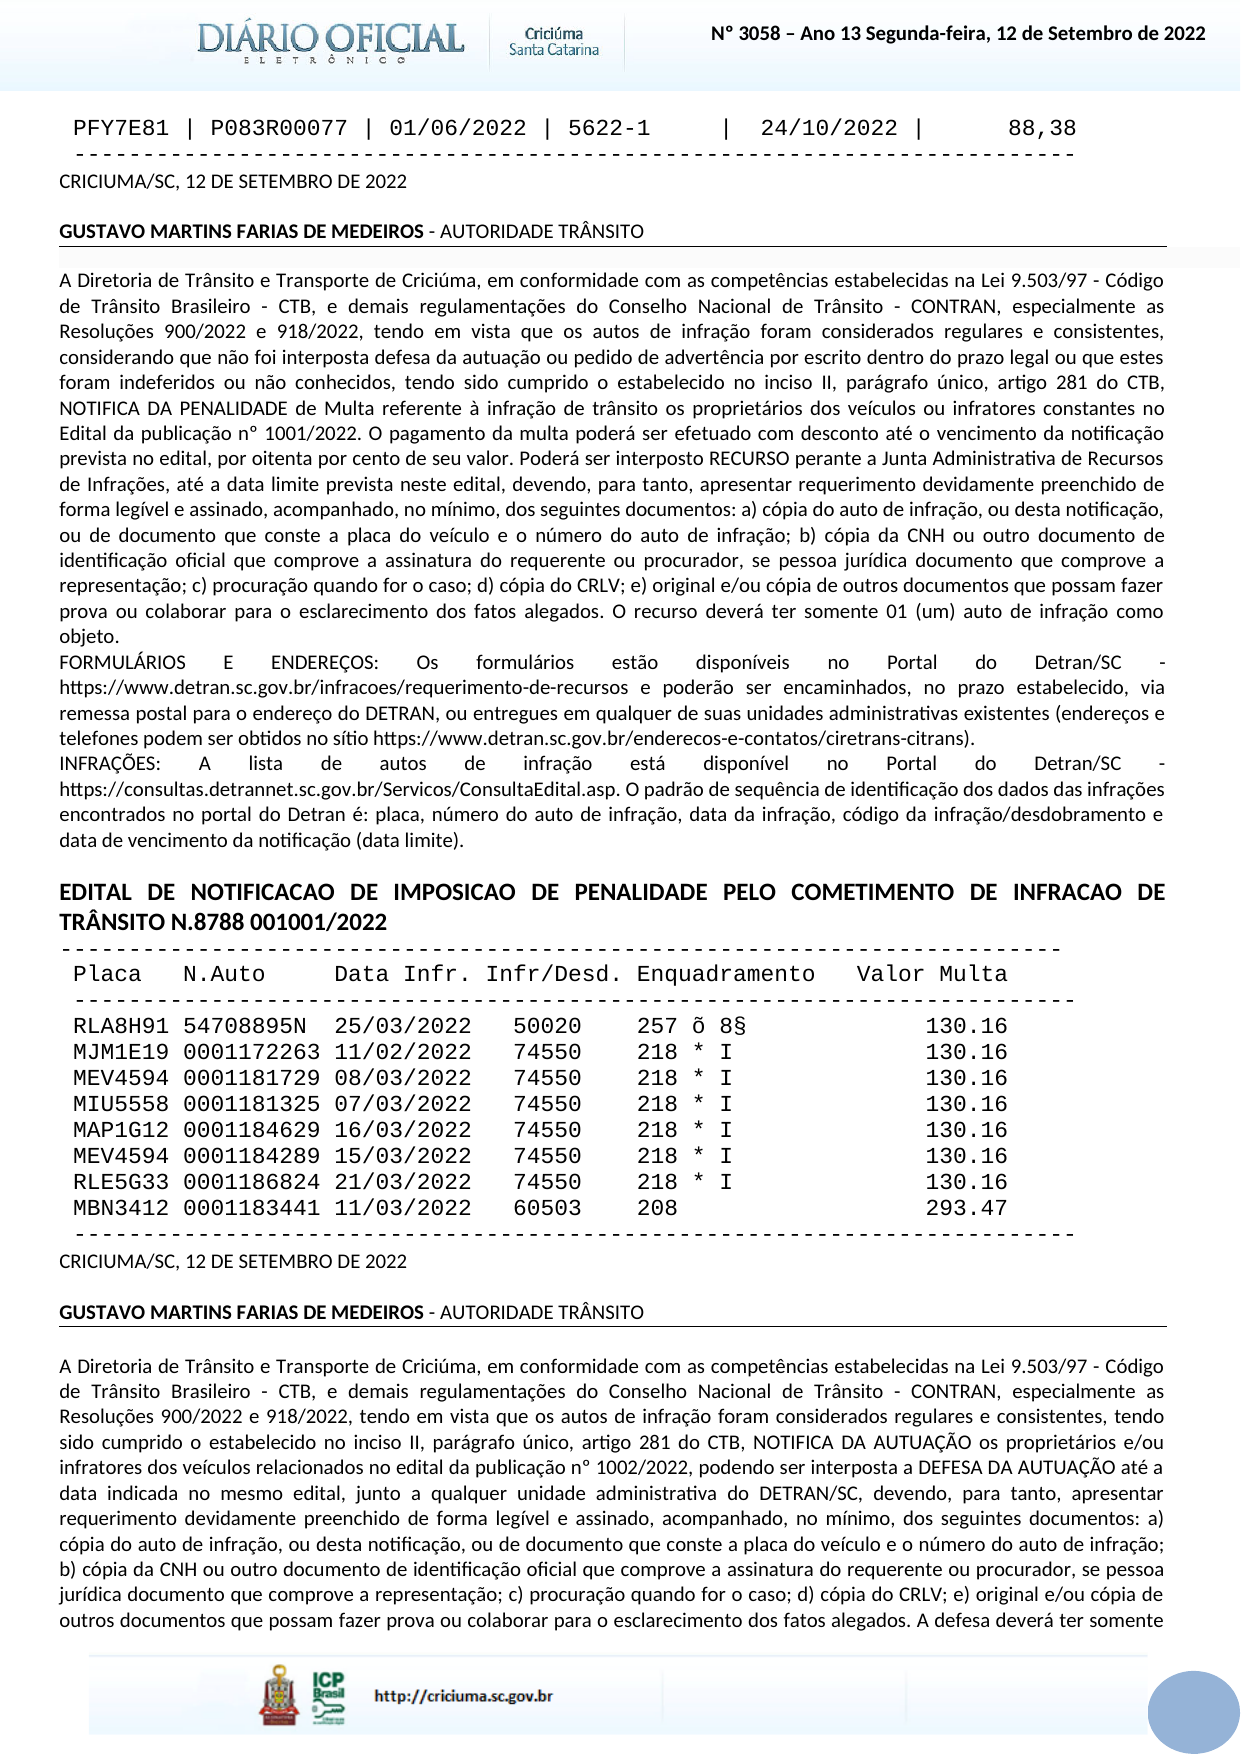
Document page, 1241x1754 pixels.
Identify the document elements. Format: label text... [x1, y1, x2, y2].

text MBN3412 0001183441 11/03/2022 60503 208 293.47 [59, 1196, 1167, 1222]
text RLA8H91 54708895N 25/03/2022 50020 257 õ 8§ 130.16 [59, 1015, 1167, 1041]
text RLE5G33 0001186824 21/03/2022 74550 218 * I 130.16 [59, 1170, 1167, 1196]
text GUSTAVO MARTINS FARIAS DE MEDEIROS - AUTORIDADE TRÂNSITO [59, 1273, 1167, 1326]
text ------------------------------------------------------------------------- [59, 1222, 1167, 1248]
text ------------------------------------------------------------------------- [59, 989, 1167, 1015]
text MEV4594 0001181729 08/03/2022 74550 218 * I 130.16 [59, 1067, 1167, 1092]
text EDITAL DE NOTIFICACAO DE IMPOSICAO DE PENALIDADE PELO COMETIMENTO DE INFRACAO DE TRÂNSITO N.8788 001001/2022 [59, 876, 1167, 937]
text CRICIUMA/SC, 12 DE SETEMBRO DE 2022 [59, 1248, 1167, 1273]
text MJM1E19 0001172263 11/02/2022 74550 218 * I 130.16 [59, 1041, 1167, 1067]
text FORMULÁRIOS E ENDEREÇOS: Os formulários estão disponíveis no Portal do Detran/SC - https://www.detran.sc.gov.br/infracoes/requerimento-de-recursos e poderão ser encaminhados, no prazo estabelecido, via remessa postal para o endereço do DETRAN, ou entregues em qualquer de suas unidades administrativas existentes (endereços e telefones podem ser obtidos no sítio https://www.detran.sc.gov.br/enderecos-e-contatos/ciretrans-citrans). [59, 649, 1167, 751]
text A Diretoria de Trânsito e Transporte de Criciúma, em conformidade com as competências estabelecidas na Lei 9.503/97 - Código de Trânsito Brasileiro - CTB, e demais regulamentações do Conselho Nacional de Trânsito - CONTRAN, especialmente as Resoluções 900/2022 e 918/2022, tendo em vista que os autos de infração foram considerados regulares e consistentes, considerando que não foi interposta defesa da autuação ou pedido de advertência por escrito dentro do prazo legal ou que estes foram indeferidos ou não conhecidos, tendo sido cumprido o estabelecido no inciso II, parágrafo único, artigo 281 do CTB, NOTIFICA DA PENALIDADE de Multa referente à infração de trânsito os proprietários dos veículos ou infratores constantes no Edital da publicação nº 1001/2022. O pagamento da multa poderá ser efetuado com desconto até o vencimento da notificação prevista no edital, por oitenta por cento de seu valor. Poderá ser interposto RECURSO perante a Junta Administrativa de Recursos de Infrações, até a data limite prevista neste edital, devendo, para tanto, apresentar requerimento devidamente preenchido de forma legível e assinado, acompanhado, no mínimo, dos seguintes documentos: a) cópia do auto de infração, ou desta notificação, ou de documento que conste a placa do veículo e o número do auto de infração; b) cópia da CNH ou outro documento de identificação oficial que comprove a assinatura do requerente ou procurador, se pessoa jurídica documento que comprove a representação; c) procuração quando for o caso; d) cópia do CRLV; e) original e/ou cópia de outros documentos que possam fazer prova ou colaborar para o esclarecimento dos fatos alegados. O recurso deverá ter somente 01 (um) auto de infração como objeto. [59, 268, 1167, 649]
text MAP1G12 0001184629 16/03/2022 74550 218 * I 130.16 [59, 1118, 1167, 1144]
text PFY7E81 | P083R00077 | 01/06/2022 | 5622-1 | 24/10/2022 | 88,38 [59, 116, 1167, 142]
text MEV4594 0001184289 15/03/2022 74550 218 * I 130.16 [59, 1144, 1167, 1170]
text CRICIUMA/SC, 12 DE SETEMBRO DE 2022 [59, 168, 1167, 193]
text GUSTAVO MARTINS FARIAS DE MEDEIROS - AUTORIDADE TRÂNSITO [59, 193, 1167, 246]
text MIU5558 0001181325 07/03/2022 74550 218 * I 130.16 [59, 1092, 1167, 1118]
text ------------------------------------------------------------------------- [59, 142, 1167, 168]
text Placa N.Auto Data Infr. Infr/Desd. Enquadramento Valor Multa [59, 963, 1167, 989]
text A Diretoria de Trânsito e Transporte de Criciúma, em conformidade com as competências estabelecidas na Lei 9.503/97 - Código de Trânsito Brasileiro - CTB, e demais regulamentações do Conselho Nacional de Trânsito - CONTRAN, especialmente as Resoluções 900/2022 e 918/2022, tendo em vista que os autos de infração foram considerados regulares e consistentes, tendo sido cumprido o estabelecido no inciso II, parágrafo único, artigo 281 do CTB, NOTIFICA DA AUTUAÇÃO os proprietários e/ou infratores dos veículos relacionados no edital da publicação nº 1002/2022, podendo ser interposta a DEFESA DA AUTUAÇÃO até a data indicada no mesmo edital, junto a qualquer unidade administrativa do DETRAN/SC, devendo, para tanto, apresentar requerimento devidamente preenchido de forma legível e assinado, acompanhado, no mínimo, dos seguintes documentos: a) cópia do auto de infração, ou desta notificação, ou de documento que conste a placa do veículo e o número do auto de infração; b) cópia da CNH ou outro documento de identificação oficial que comprove a assinatura do requerente ou procurador, se pessoa jurídica documento que comprove a representação; c) procuração quando for o caso; d) cópia do CRLV; e) original e/ou cópia de outros documentos que possam fazer prova ou colaborar para o esclarecimento dos fatos alegados. A defesa deverá ter somente [59, 1353, 1167, 1632]
text ------------------------------------------------------------------------- [59, 937, 1167, 963]
text INFRAÇÕES: A lista de autos de infração está disponível no Portal do Detran/SC - https://consultas.detrannet.sc.gov.br/Servicos/ConsultaEdital.asp. O padrão de sequência de identificação dos dados das infrações encontrados no portal do Detran é: placa, número do auto de infração, data da infração, código da infração/desdobramento e data de vencimento da notificação (data limite). [59, 751, 1167, 852]
